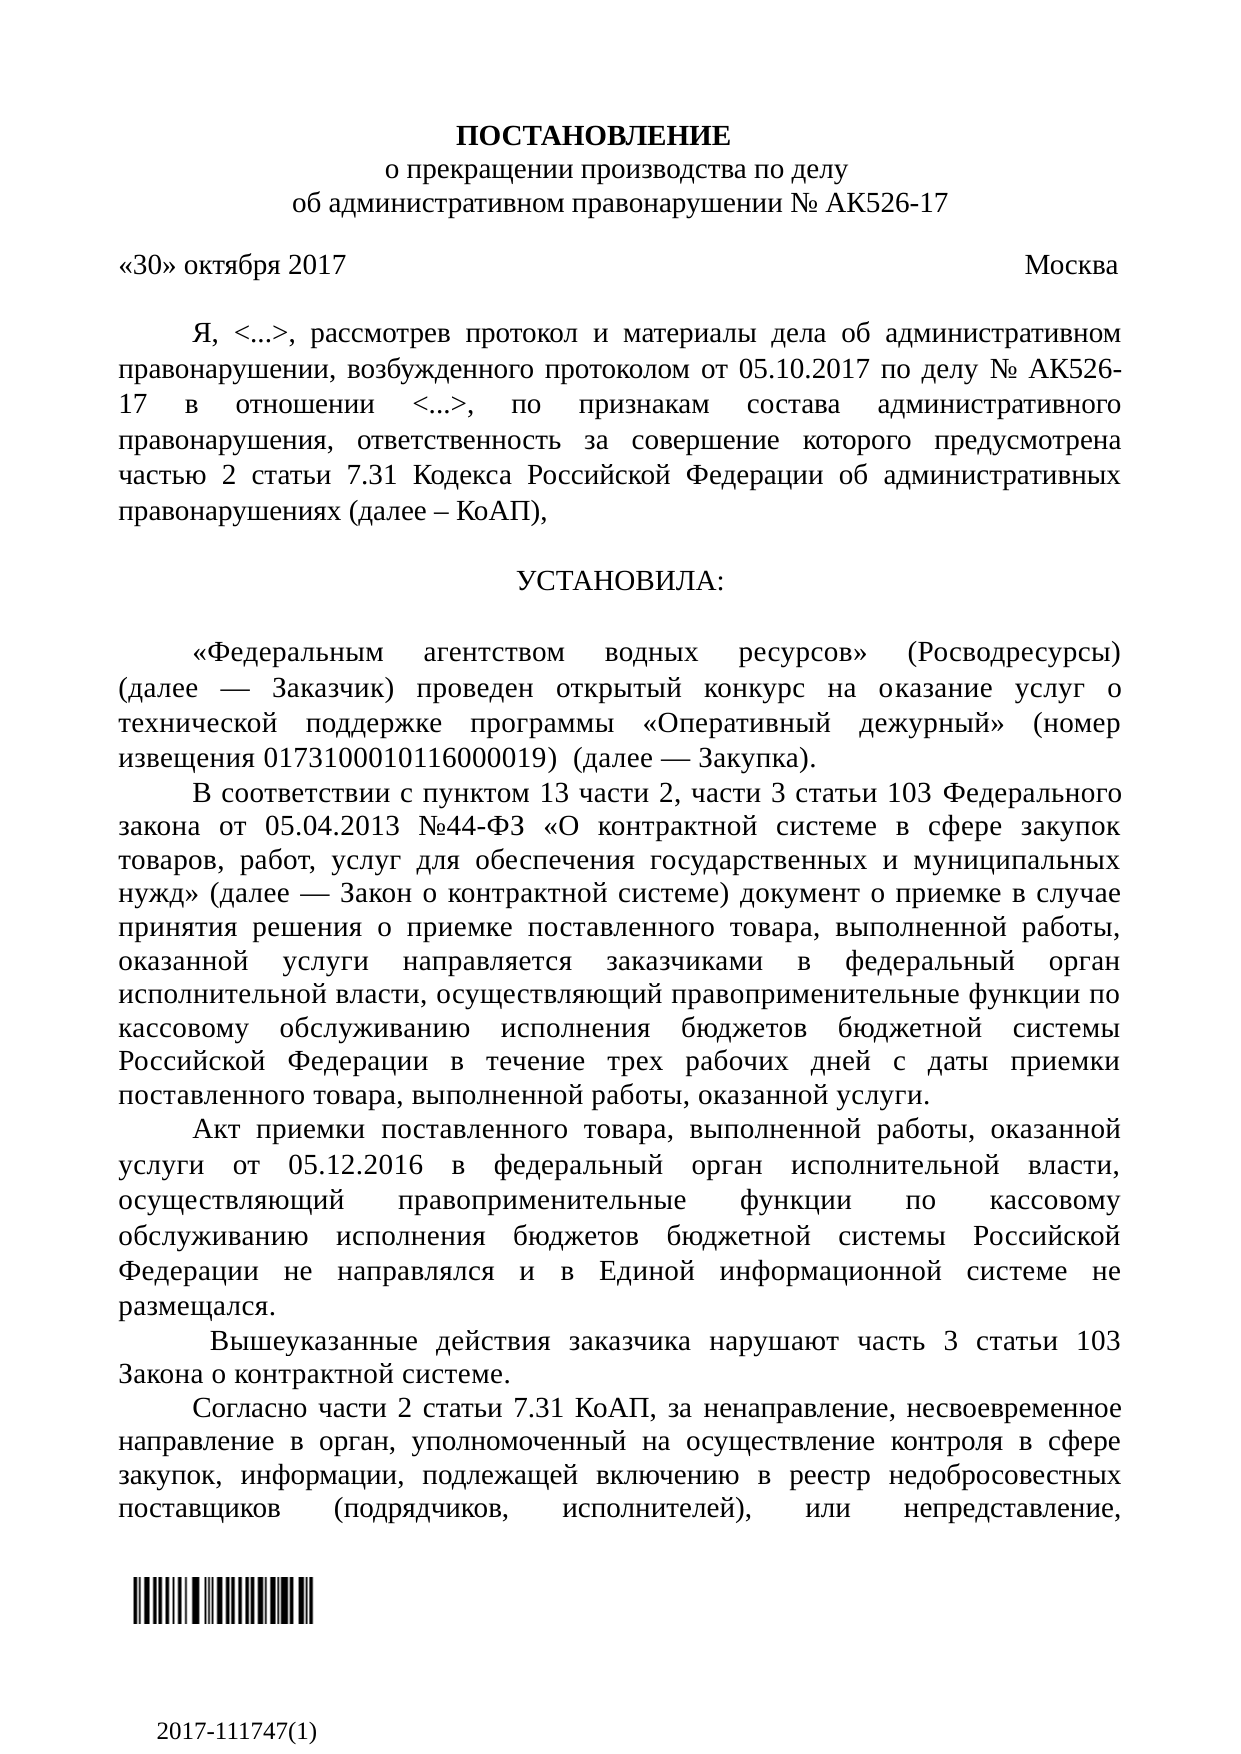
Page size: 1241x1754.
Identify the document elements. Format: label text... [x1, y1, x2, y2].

text о прекращении производства по делу [118, 152, 1122, 185]
text об административном правонарушении № АК526-17 [118, 185, 1122, 219]
text Согласно части 2 статьи 7.31 КоАП, за ненаправление, несвоевременное направление в орган, уполномоченный на осуществление контроля в сфере закупок, информации, подлежащей включению в реестр недобросовестных поставщиков (подрядчиков, исполнителей), или непредставление, [118, 1390, 1122, 1524]
text ПОСТАНОВЛЕНИЕ [117, 118, 1078, 152]
text «Федеральным агентством водных ресурсов» (Росводресурсы) (далее — Заказчик) проведен открытый конкурс на оказание услуг о технической поддержке программы «Оперативный дежурный» (номер извещения 0173100010116000019) (далее — Закупка). [118, 633, 1122, 775]
text УСТАНОВИЛА: [118, 562, 1122, 598]
text «30» октября 2017 Москва [118, 247, 1122, 281]
text В соответствии с пунктом 13 части 2, части 3 статьи 103 Федерального закона от 05.04.2013 №44-ФЗ «О контрактной системе в сфере закупок товаров, работ, услуг для обеспечения государственных и муниципальных нужд» (далее — Закон о контрактной системе) документ о приемке в случае принятия решения о приемке поставленного товара, выполненной работы, оказанной услуги направляется заказчиками в федеральный орган исполнительной власти, осуществляющий правоприменительные функции по кассовому обслуживанию исполнения бюджетов бюджетной системы Российской Федерации в течение трех рабочих дней с даты приемки поставленного товара, выполненной работы, оказанной услуги. [118, 775, 1122, 1110]
text Акт приемки поставленного товара, выполненной работы, оказанной услуги от 05.12.2016 в федеральный орган исполнительной власти, осуществляющий правоприменительные функции по кассовому обслуживанию исполнения бюджетов бюджетной системы Российской Федерации не направлялся и в Единой информационной системе не размещался. [118, 1110, 1122, 1323]
text Я, <...>, рассмотрев протокол и материалы дела об административном правонарушении, возбужденного протоколом от 05.10.2017 по делу № АК526-17 в отношении <...>, по признакам состава административного правонарушения, ответственность за совершение которого предусмотрена частью 2 статьи 7.31 Кодекса Российской Федерации об административных правонарушениях (далее – КоАП), [118, 314, 1122, 527]
text Вышеуказанные действия заказчика нарушают часть 3 статьи 103 Закона о контрактной системе. [118, 1323, 1122, 1390]
picture [118, 1577, 331, 1624]
